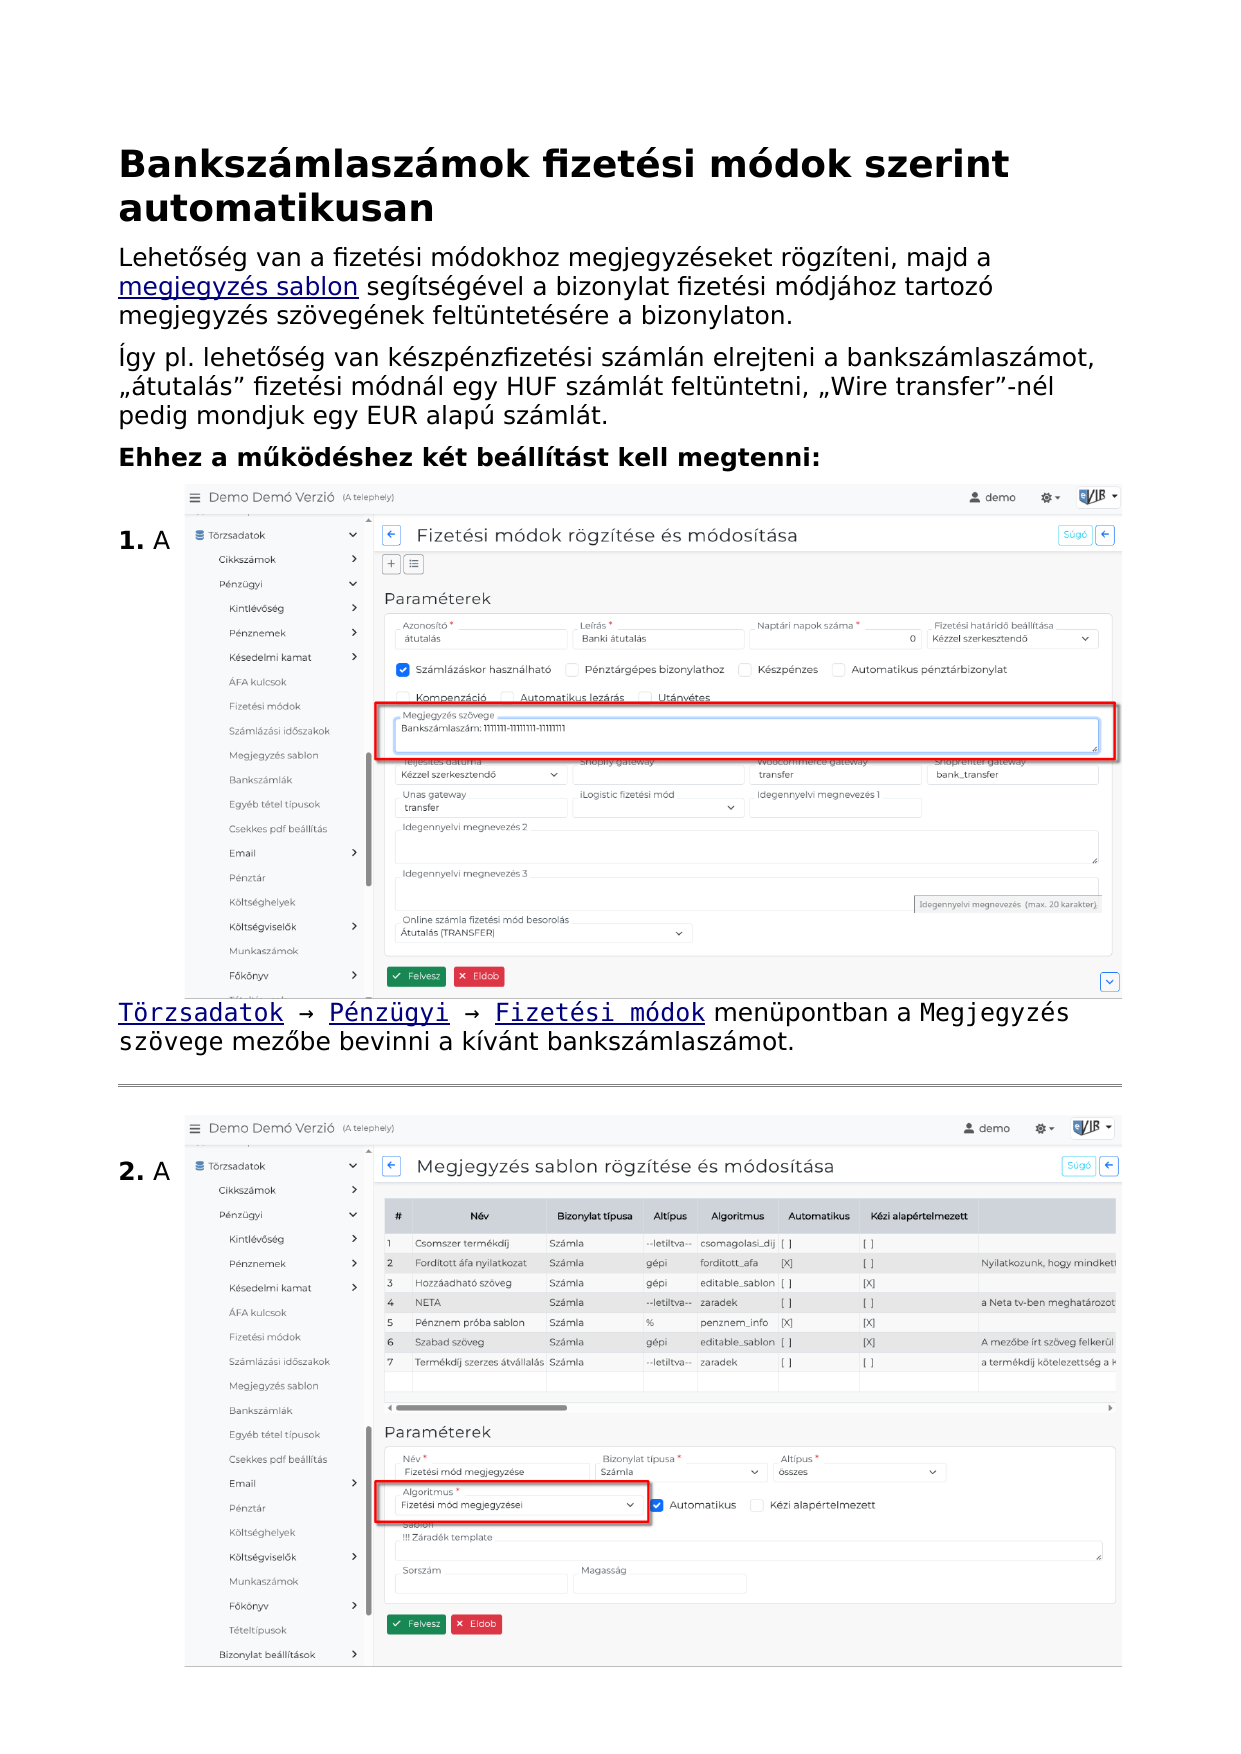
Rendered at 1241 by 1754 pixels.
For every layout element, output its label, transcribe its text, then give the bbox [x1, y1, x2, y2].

text 1. A Törzsadatok → Pénzügyi → Fizetési módok menüpontban a Megjegyzés szövege mezőbe bevinni a kívánt bankszámlaszámot. [118, 526, 1122, 1057]
picture [184, 484, 1123, 999]
subtitle Bankszámlaszámok fizetési módok szerint automatikusan [118, 143, 1122, 230]
text Lehetőség van a fizetési módokhoz megjegyzéseket rögzíteni, majd a megjegyzés sablon segítségével a bizonylat fizetési módjához tartozó megjegyzés szövegének feltüntetésére a bizonylaton. [118, 243, 1122, 330]
picture [184, 1115, 1123, 1667]
text 2. A [118, 1157, 184, 1186]
text Így pl. lehetőség van készpénzfizetési számlán elrejteni a bankszámlaszámot, „átutalás” fizetési módnál egy HUF számlát feltüntetni, „Wire transfer”-nél pedig mondjuk egy EUR alapú számlát. [118, 343, 1122, 430]
text Ehhez a működéshez két beállítást kell megtenni: [118, 443, 1122, 472]
